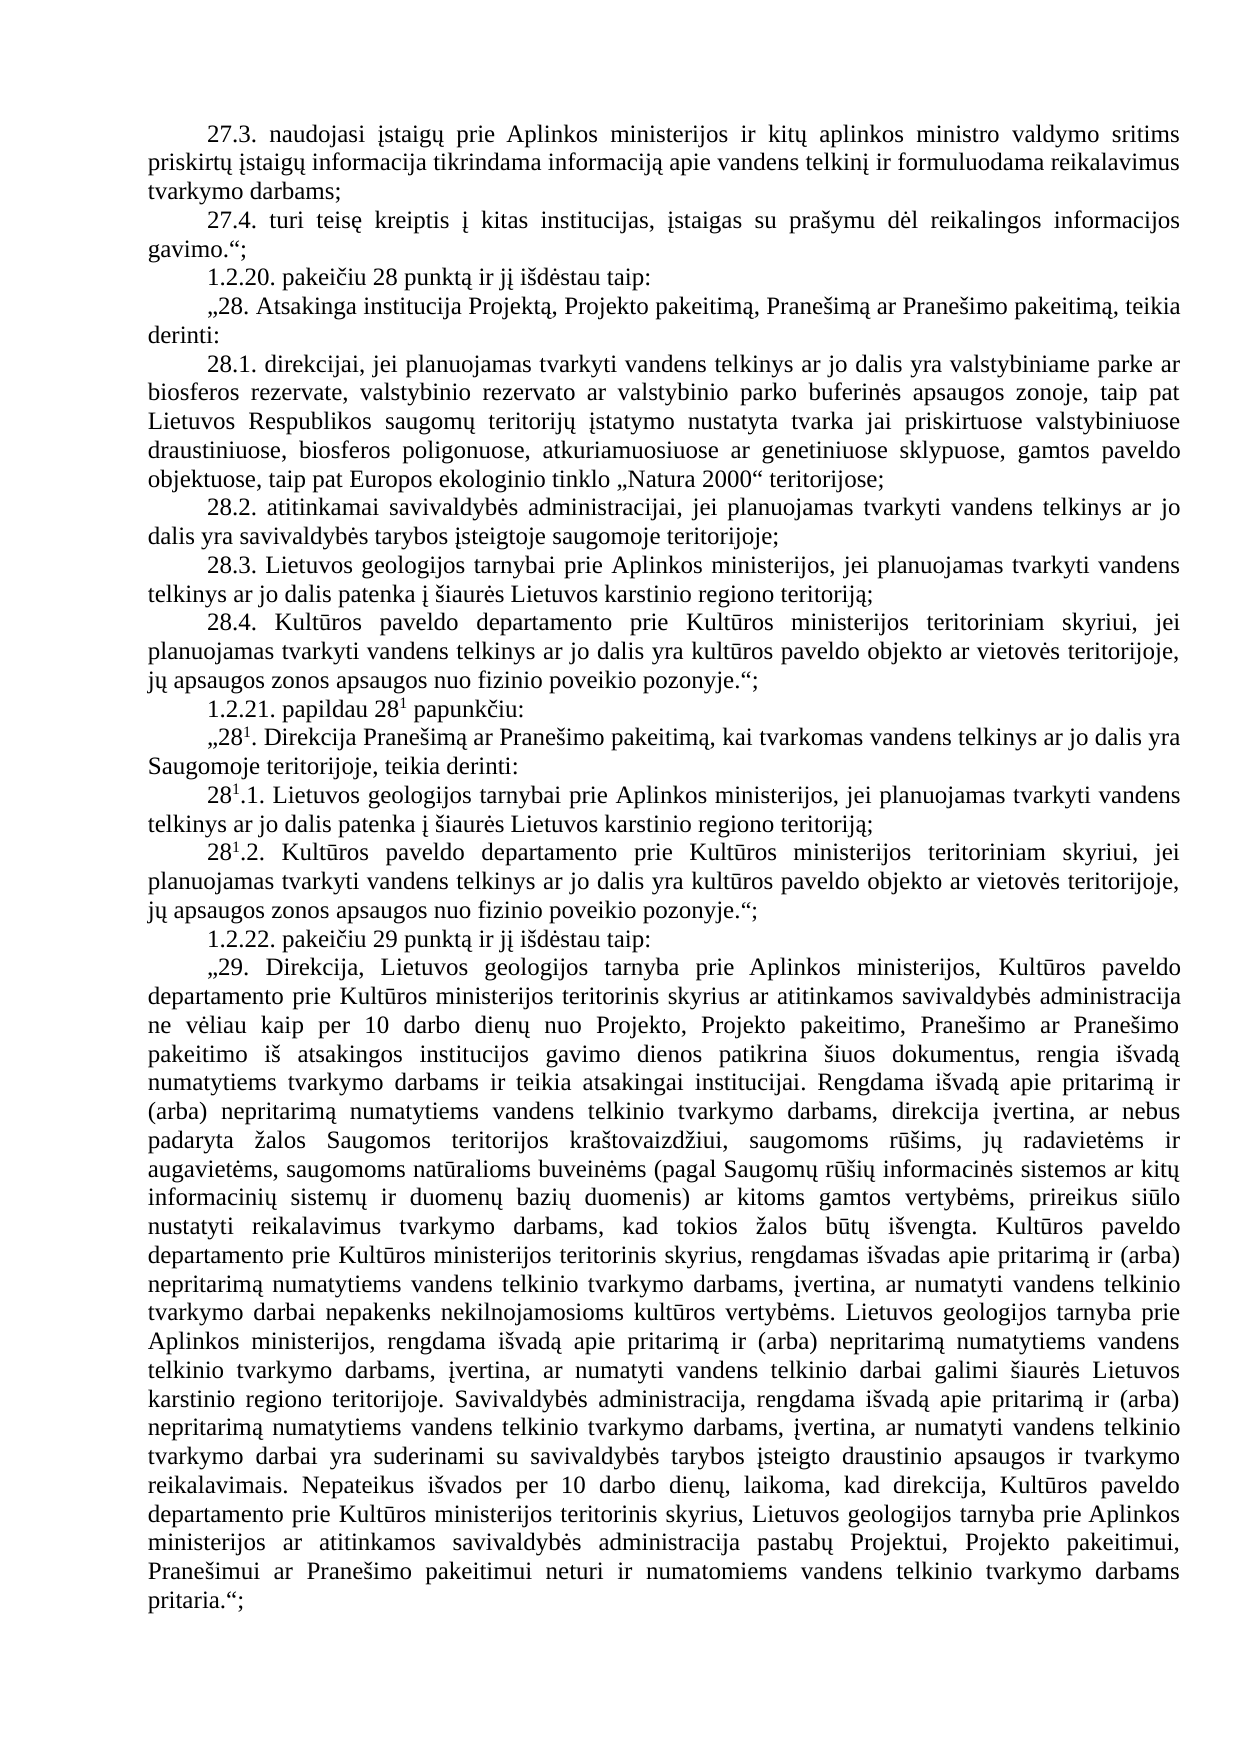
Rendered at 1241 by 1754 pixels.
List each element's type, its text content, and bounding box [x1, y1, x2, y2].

text „28. Atsakinga institucija Projektą, Projekto pakeitimą, Pranešimą ar Pranešimo pakeitimą, teikia derinti: [148, 291, 1181, 349]
text 27.3. naudojasi įstaigų prie Aplinkos ministerijos ir kitų aplinkos ministro valdymo sritims priskirtų įstaigų informacija tikrindama informaciją apie vandens telkinį ir formuluodama reikalavimus tvarkymo darbams; [148, 119, 1181, 205]
text 28.2. atitinkamai savivaldybės administracijai, jei planuojamas tvarkyti vandens telkinys ar jo dalis yra savivaldybės tarybos įsteigtoje saugomoje teritorijoje; [148, 492, 1181, 550]
text „29. Direkcija, Lietuvos geologijos tarnyba prie Aplinkos ministerijos, Kultūros paveldo departamento prie Kultūros ministerijos teritorinis skyrius ar atitinkamos savivaldybės administracija ne vėliau kaip per 10 darbo dienų nuo Projekto, Projekto pakeitimo, Pranešimo ar Pranešimo pakeitimo iš atsakingos institucijos gavimo dienos patikrina šiuos dokumentus, rengia išvadą numatytiems tvarkymo darbams ir teikia atsakingai institucijai. Rengdama išvadą apie pritarimą ir (arba) nepritarimą numatytiems vandens telkinio tvarkymo darbams, direkcija įvertina, ar nebus padaryta žalos Saugomos teritorijos kraštovaizdžiui, saugomoms rūšims, jų radavietėms ir augavietėms, saugomoms natūralioms buveinėms (pagal Saugomų rūšių informacinės sistemos ar kitų informacinių sistemų ir duomenų bazių duomenis) ar kitoms gamtos vertybėms, prireikus siūlo nustatyti reikalavimus tvarkymo darbams, kad tokios žalos būtų išvengta. Kultūros paveldo departamento prie Kultūros ministerijos teritorinis skyrius, rengdamas išvadas apie pritarimą ir (arba) nepritarimą numatytiems vandens telkinio tvarkymo darbams, įvertina, ar numatyti vandens telkinio tvarkymo darbai nepakenks nekilnojamosioms kultūros vertybėms. Lietuvos geologijos tarnyba prie Aplinkos ministerijos, rengdama išvadą apie pritarimą ir (arba) nepritarimą numatytiems vandens telkinio tvarkymo darbams, įvertina, ar numatyti vandens telkinio darbai galimi šiaurės Lietuvos karstinio regiono teritorijoje. Savivaldybės administracija, rengdama išvadą apie pritarimą ir (arba) nepritarimą numatytiems vandens telkinio tvarkymo darbams, įvertina, ar numatyti vandens telkinio tvarkymo darbai yra suderinami su savivaldybės tarybos įsteigto draustinio apsaugos ir tvarkymo reikalavimais. Nepateikus išvados per 10 darbo dienų, laikoma, kad direkcija, Kultūros paveldo departamento prie Kultūros ministerijos teritorinis skyrius, Lietuvos geologijos tarnyba prie Aplinkos ministerijos ar atitinkamos savivaldybės administracija pastabų Projektui, Projekto pakeitimui, Pranešimui ar Pranešimo pakeitimui neturi ir numatomiems vandens telkinio tvarkymo darbams pritaria.“; [148, 952, 1181, 1614]
text 28.4. Kultūros paveldo departamento prie Kultūros ministerijos teritoriniam skyriui, jei planuojamas tvarkyti vandens telkinys ar jo dalis yra kultūros paveldo objekto ar vietovės teritorijoje, jų apsaugos zonos apsaugos nuo fizinio poveikio pozonyje.“; [148, 607, 1181, 694]
text „281. Direkcija Pranešimą ar Pranešimo pakeitimą, kai tvarkomas vandens telkinys ar jo dalis yra Saugomoje teritorijoje, teikia derinti: [148, 722, 1181, 780]
text 281.2. Kultūros paveldo departamento prie Kultūros ministerijos teritoriniam skyriui, jei planuojamas tvarkyti vandens telkinys ar jo dalis yra kultūros paveldo objekto ar vietovės teritorijoje, jų apsaugos zonos apsaugos nuo fizinio poveikio pozonyje.“; [148, 837, 1181, 924]
text 1.2.22. pakeičiu 29 punktą ir jį išdėstau taip: [148, 924, 1181, 952]
text 1.2.21. papildau 281 papunkčiu: [148, 694, 1181, 722]
text 281.1. Lietuvos geologijos tarnybai prie Aplinkos ministerijos, jei planuojamas tvarkyti vandens telkinys ar jo dalis patenka į šiaurės Lietuvos karstinio regiono teritoriją; [148, 780, 1181, 837]
text 28.1. direkcijai, jei planuojamas tvarkyti vandens telkinys ar jo dalis yra valstybiniame parke ar biosferos rezervate, valstybinio rezervato ar valstybinio parko buferinės apsaugos zonoje, taip pat Lietuvos Respublikos saugomų teritorijų įstatymo nustatyta tvarka jai priskirtuose valstybiniuose draustiniuose, biosferos poligonuose, atkuriamuosiuose ar genetiniuose sklypuose, gamtos paveldo objektuose, taip pat Europos ekologinio tinklo „Natura 2000“ teritorijose; [148, 349, 1181, 492]
text 28.3. Lietuvos geologijos tarnybai prie Aplinkos ministerijos, jei planuojamas tvarkyti vandens telkinys ar jo dalis patenka į šiaurės Lietuvos karstinio regiono teritoriją; [148, 550, 1181, 607]
text 27.4. turi teisę kreiptis į kitas institucijas, įstaigas su prašymu dėl reikalingos informacijos gavimo.“; [148, 205, 1181, 262]
text 1.2.20. pakeičiu 28 punktą ir jį išdėstau taip: [148, 262, 1181, 291]
